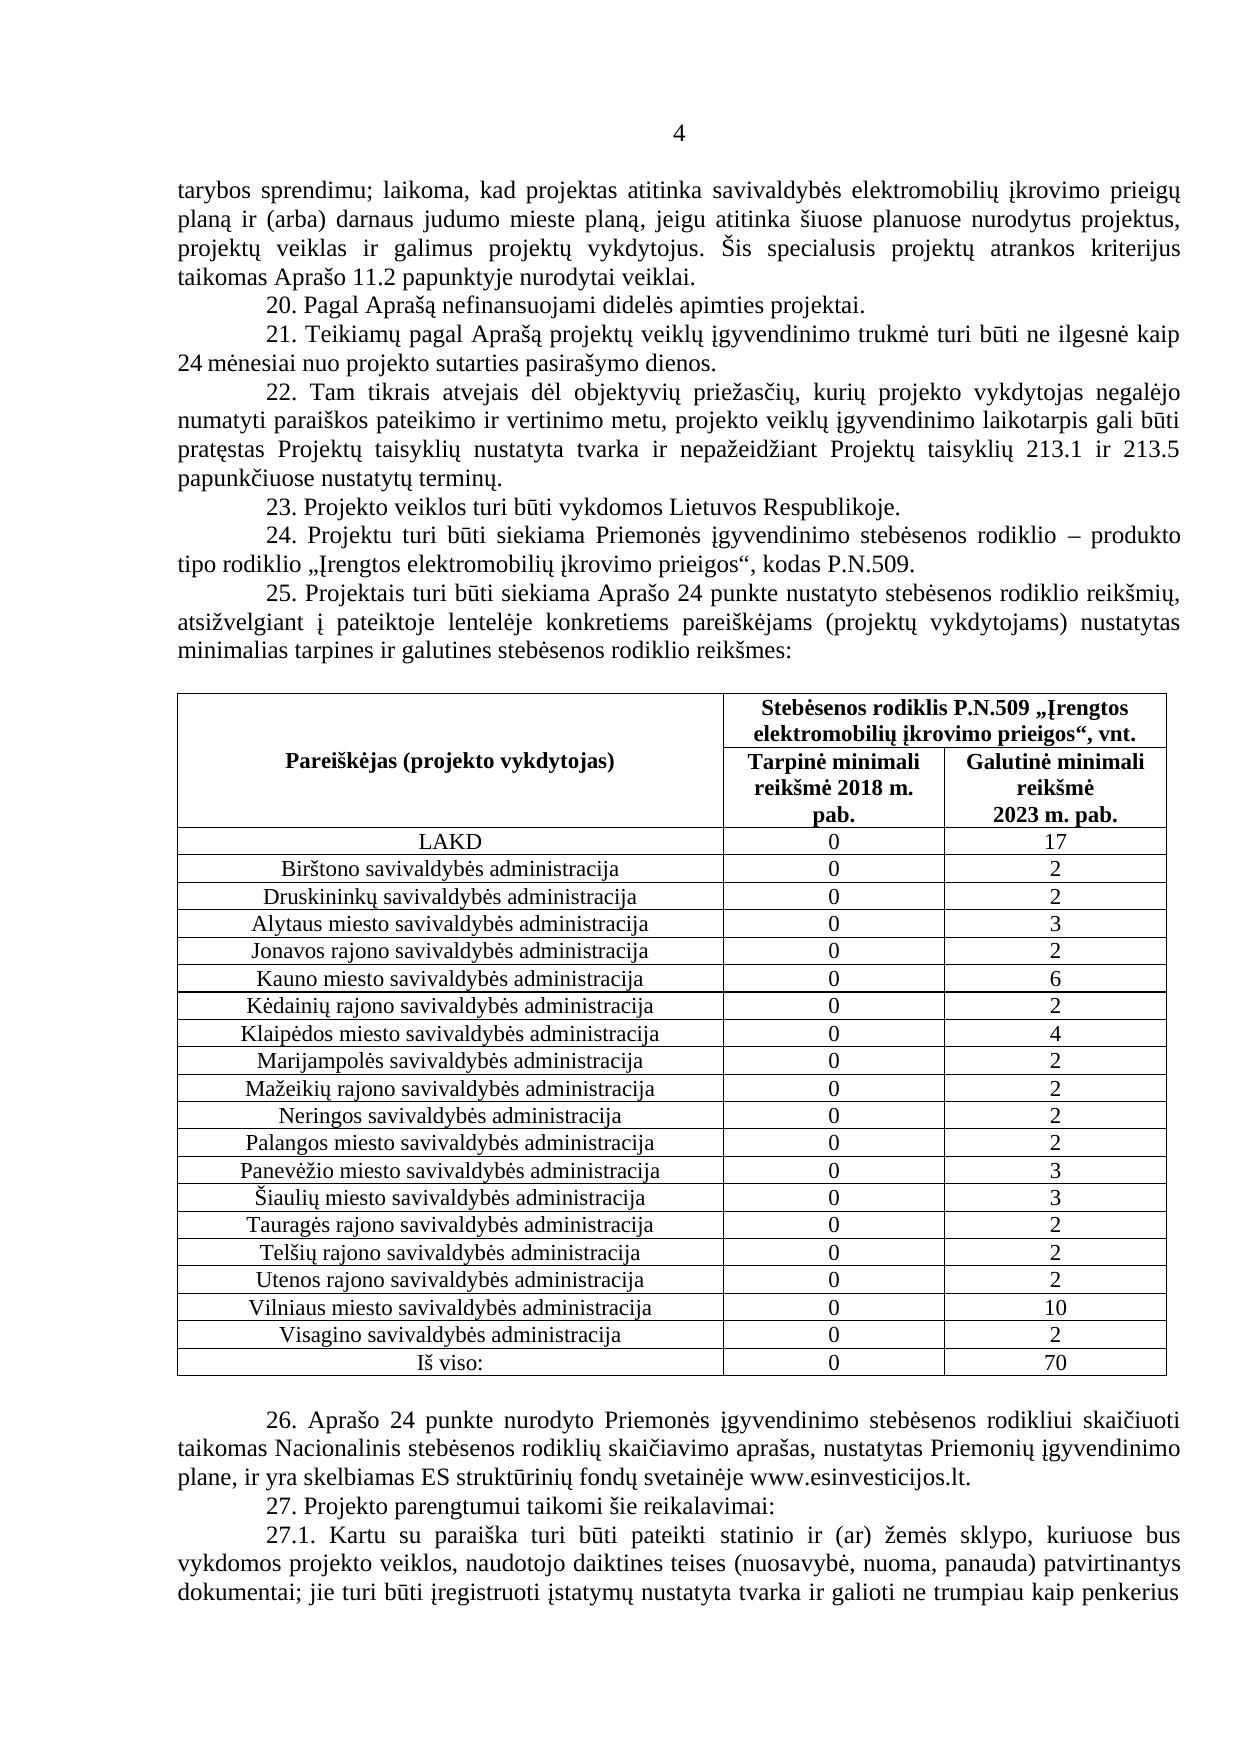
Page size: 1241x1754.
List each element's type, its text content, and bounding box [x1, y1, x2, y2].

table_cell 0 [724, 1239, 944, 1265]
table_cell 3 [945, 910, 1166, 937]
table_cell 0 [724, 993, 944, 1019]
table_header Stebėsenos rodiklis P.N.509 „Įrengtos elektromobilių įkrovimo prieigos“, vnt. [724, 694, 1166, 747]
table_cell Birštono savivaldybės administracija [178, 855, 723, 882]
table_cell 0 [724, 1266, 944, 1293]
table_cell 2 [945, 938, 1166, 964]
table_cell 3 [945, 1184, 1166, 1211]
table_cell Neringos savivaldybės administracija [178, 1102, 723, 1128]
table_cell 2 [945, 1239, 1166, 1265]
table_cell Galutinė minimali reikšmė 2023 m. pab. [945, 748, 1166, 827]
table_cell 17 [945, 828, 1166, 854]
table_cell 0 [724, 1020, 944, 1046]
table_cell 0 [724, 883, 944, 909]
table_cell Iš viso: [178, 1349, 723, 1375]
table_cell 4 [945, 1020, 1166, 1046]
text 27. Projekto parengtumui taikomi šie reikalavimai: [177, 1491, 1181, 1520]
table_cell Panevėžio miesto savivaldybės administracija [178, 1157, 723, 1183]
table_cell 10 [945, 1294, 1166, 1320]
table_cell 6 [945, 965, 1166, 991]
table_cell Tauragės rajono savivaldybės administracija [178, 1212, 723, 1238]
text 25. Projektais turi būti siekiama Aprašo 24 punkte nustatyto stebėsenos rodiklio reikšmių, atsižvelgiant į pateiktoje lentelėje konkretiems pareiškėjams (projektų vykdytojams) nustatytas minimalias tarpines ir galutines stebėsenos rodiklio reikšmes: [177, 578, 1181, 664]
table_cell 0 [724, 1075, 944, 1101]
table_cell Kėdainių rajono savivaldybės administracija [178, 993, 723, 1019]
text 27.1. Kartu su paraiška turi būti pateikti statinio ir (ar) žemės sklypo, kuriuose bus vykdomos projekto veiklos, naudotojo daiktines teises (nuosavybė, nuoma, panauda) patvirtinantys dokumentai; jie turi būti įregistruoti įstatymų nustatyta tvarka ir galioti ne trumpiau kaip penkerius [177, 1520, 1181, 1606]
table_cell Palangos miesto savivaldybės administracija [178, 1129, 723, 1156]
table_cell 2 [945, 1047, 1166, 1073]
table_cell Visagino savivaldybės administracija [178, 1321, 723, 1347]
table_cell 0 [724, 828, 944, 854]
text 24. Projektu turi būti siekiama Priemonės įgyvendinimo stebėsenos rodiklio – produkto tipo rodiklio „Įrengtos elektromobilių įkrovimo prieigos“, kodas P.N.509. [177, 521, 1181, 578]
table_cell Klaipėdos miesto savivaldybės administracija [178, 1020, 723, 1046]
text tarybos sprendimu; laikoma, kad projektas atitinka savivaldybės elektromobilių įkrovimo prieigų planą ir (arba) darnaus judumo mieste planą, jeigu atitinka šiuose planuose nurodytus projektus, projektų veiklas ir galimus projektų vykdytojus. Šis specialusis projektų atrankos kriterijus taikomas Aprašo 11.2 papunktyje nurodytai veiklai. [177, 176, 1181, 291]
table_cell Alytaus miesto savivaldybės administracija [178, 910, 723, 937]
table_cell Telšių rajono savivaldybės administracija [178, 1239, 723, 1265]
table_cell 2 [945, 1129, 1166, 1156]
text 21. Teikiamų pagal Aprašą projektų veiklų įgyvendinimo trukmė turi būti ne ilgesnė kaip 24 mėnesiai nuo projekto sutarties pasirašymo dienos. [177, 319, 1181, 377]
table_cell 2 [945, 993, 1166, 1019]
table_cell 0 [724, 1349, 944, 1375]
table_cell Druskininkų savivaldybės administracija [178, 883, 723, 909]
table_cell Marijampolės savivaldybės administracija [178, 1047, 723, 1073]
table_cell 0 [724, 1294, 944, 1320]
table_cell 0 [724, 910, 944, 937]
table_cell 2 [945, 1212, 1166, 1238]
table_cell 0 [724, 1047, 944, 1073]
table_cell 2 [945, 1075, 1166, 1101]
table_cell 0 [724, 1157, 944, 1183]
table_cell 70 [945, 1349, 1166, 1375]
table_cell 0 [724, 1321, 944, 1347]
table_cell 0 [724, 1102, 944, 1128]
table_cell LAKD [178, 828, 723, 854]
table_cell 2 [945, 1321, 1166, 1347]
table_cell Kauno miesto savivaldybės administracija [178, 965, 723, 991]
table_cell 2 [945, 1266, 1166, 1293]
text 26. Aprašo 24 punkte nurodyto Priemonės įgyvendinimo stebėsenos rodikliui skaičiuoti taikomas Nacionalinis stebėsenos rodiklių skaičiavimo aprašas, nustatytas Priemonių įgyvendinimo plane, ir yra skelbiamas ES struktūrinių fondų svetainėje www.esinvesticijos.lt. [177, 1405, 1181, 1491]
table_cell Mažeikių rajono savivaldybės administracija [178, 1075, 723, 1101]
table_cell 0 [724, 1129, 944, 1156]
text 20. Pagal Aprašą nefinansuojami didelės apimties projektai. [177, 291, 1181, 319]
table_cell 0 [724, 1212, 944, 1238]
table_cell 2 [945, 883, 1166, 909]
table_cell Šiaulių miesto savivaldybės administracija [178, 1184, 723, 1211]
table_cell Vilniaus miesto savivaldybės administracija [178, 1294, 723, 1320]
table_cell 0 [724, 938, 944, 964]
table_cell 2 [945, 855, 1166, 882]
table_cell Utenos rajono savivaldybės administracija [178, 1266, 723, 1293]
table_cell 3 [945, 1157, 1166, 1183]
table_cell 0 [724, 965, 944, 991]
table_cell Jonavos rajono savivaldybės administracija [178, 938, 723, 964]
table_cell Tarpinė minimali reikšmė 2018 m. pab. [724, 748, 944, 827]
text 23. Projekto veiklos turi būti vykdomos Lietuvos Respublikoje. [177, 492, 1181, 521]
table_cell 0 [724, 1184, 944, 1211]
table_cell 2 [945, 1102, 1166, 1128]
table_header Pareiškėjas (projekto vykdytojas) [178, 694, 723, 827]
text 22. Tam tikrais atvejais dėl objektyvių priežasčių, kurių projekto vykdytojas negalėjo numatyti paraiškos pateikimo ir vertinimo metu, projekto veiklų įgyvendinimo laikotarpis gali būti pratęstas Projektų taisyklių nustatyta tvarka ir nepažeidžiant Projektų taisyklių 213.1 ir 213.5 papunkčiuose nustatytų terminų. [177, 377, 1181, 492]
table_cell 0 [724, 855, 944, 882]
